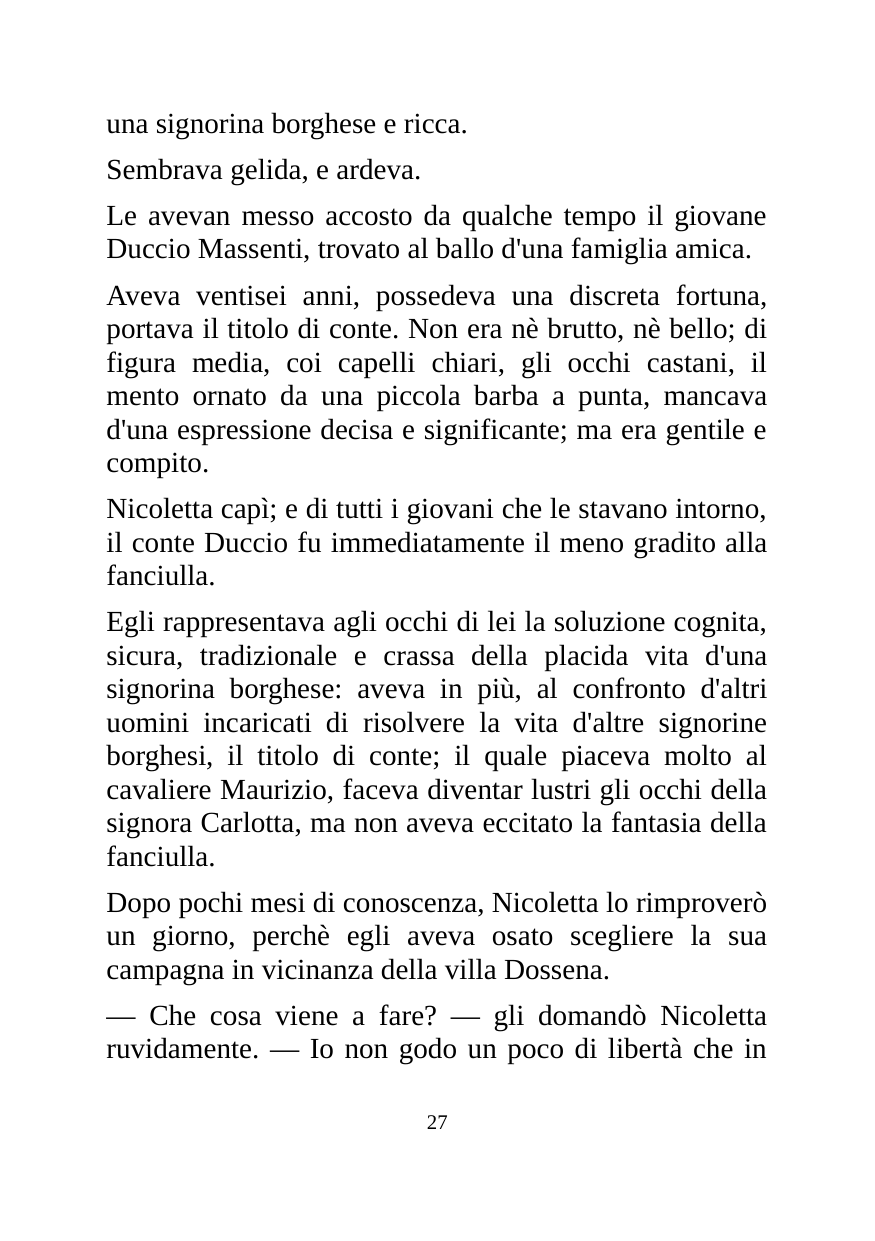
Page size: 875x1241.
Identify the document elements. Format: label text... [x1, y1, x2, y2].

text Egli rappresentava agli occhi di lei la soluzione cognita, sicura, tradizionale e crassa della placida vita d'una signorina borghese: aveva in più, al confronto d'altri uomini incaricati di risolvere la vita d'altre signorine borghesi, il titolo di conte; il quale piaceva molto al cavaliere Maurizio, faceva diventar lustri gli occhi della signora Carlotta, ma non aveva eccitato la fantasia della fanciulla. [106, 604, 768, 873]
text Nicoletta capì; e di tutti i giovani che le stavano intorno, il conte Duccio fu immediatamente il meno gradito alla fanciulla. [106, 491, 768, 592]
text Dopo pochi mesi di conoscenza, Nicoletta lo rimproverò un giorno, perchè egli aveva osato scegliere la sua campagna in vicinanza della villa Dossena. [106, 885, 768, 986]
text Aveva ventisei anni, possedeva una discreta fortuna, portava il titolo di conte. Non era nè brutto, nè bello; di figura media, coi capelli chiari, gli occhi castani, il mento ornato da una piccola barba a punta, mancava d'una espressione decisa e significante; ma era gentile e compito. [106, 278, 768, 479]
text — Che cosa viene a fare? — gli domandò Nicoletta ruvidamente. — Io non godo un poco di libertà che in [106, 998, 768, 1065]
text una signorina borghese e ricca. [106, 106, 768, 140]
text Le avevan messo accosto da qualche tempo il giovane Duccio Massenti, trovato al ballo d'una famiglia amica. [106, 198, 768, 265]
text Sembrava gelida, e ardeva. [106, 152, 768, 186]
